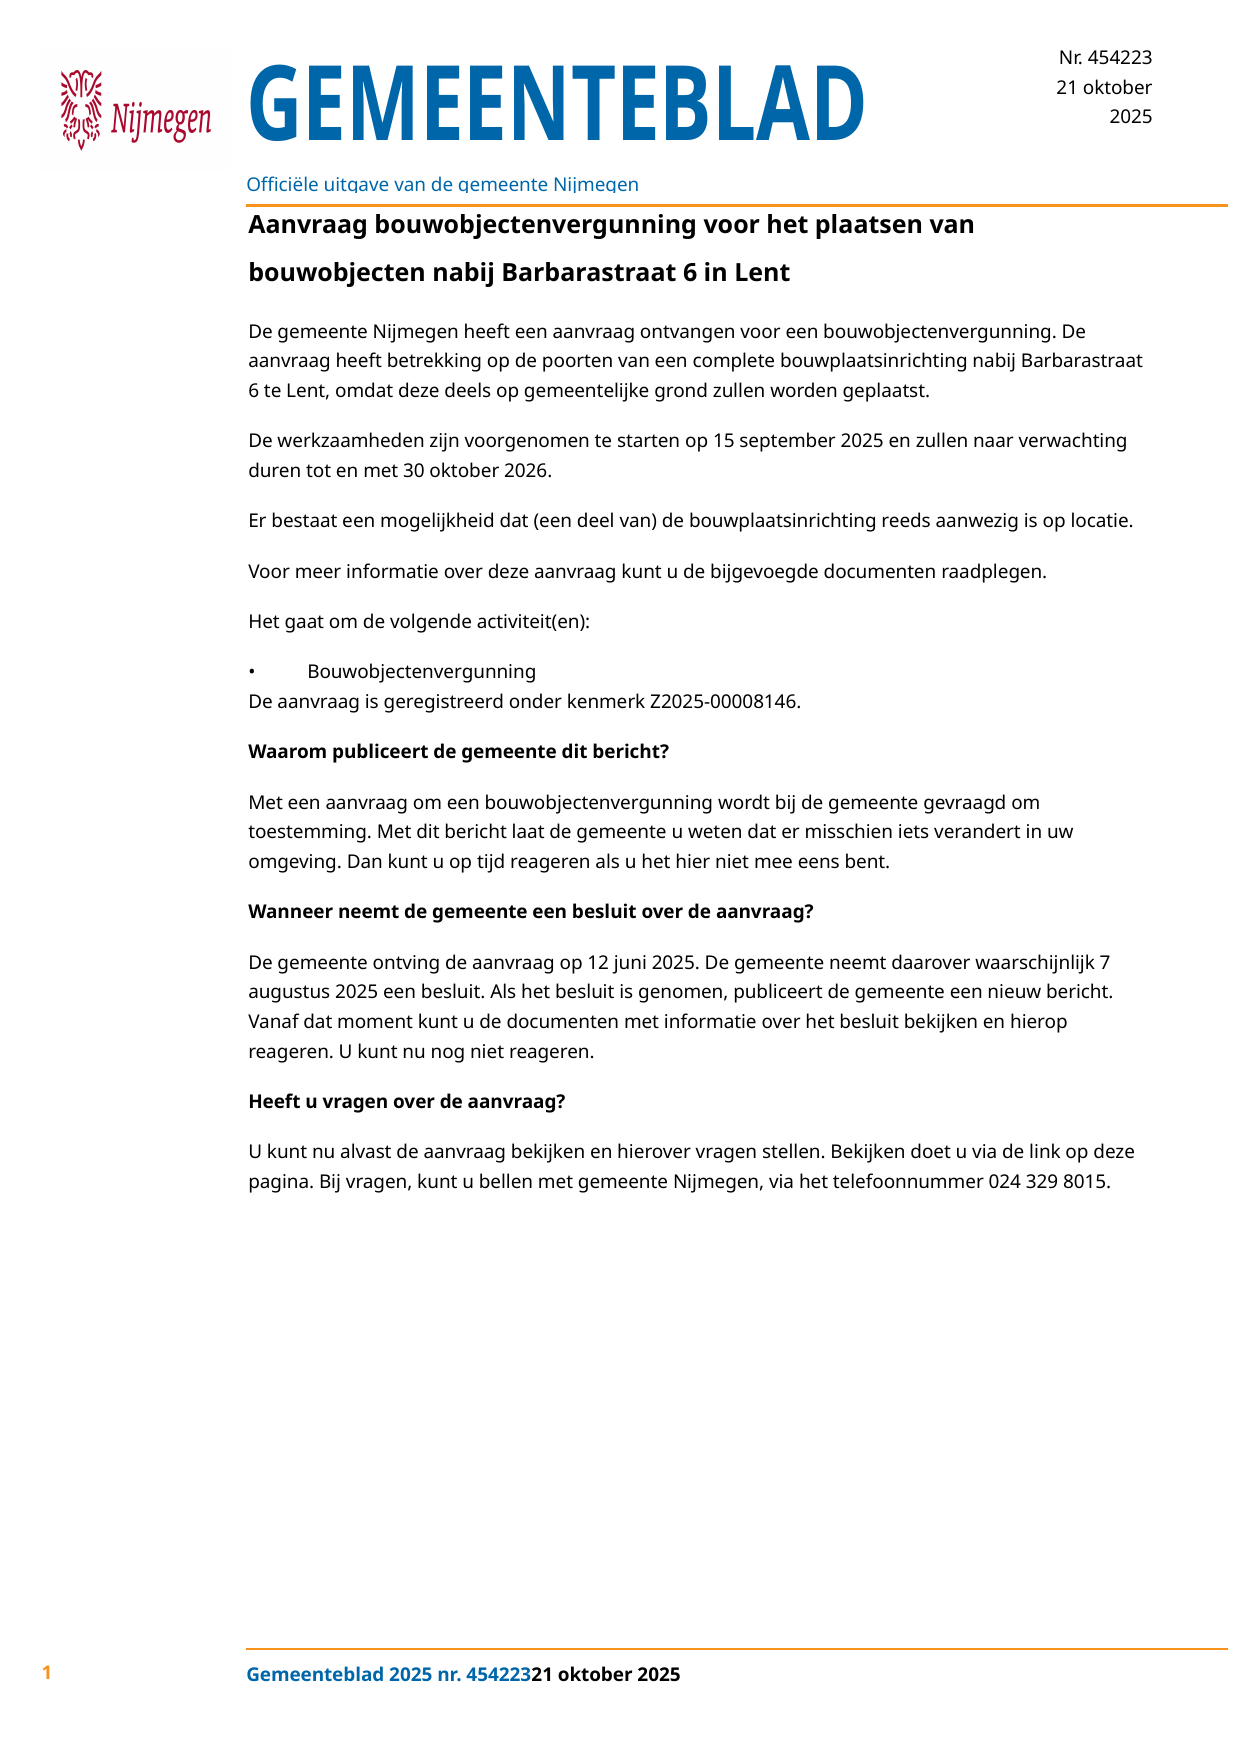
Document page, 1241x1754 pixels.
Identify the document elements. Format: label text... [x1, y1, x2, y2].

text Met een aanvraag om een bouwobjectenvergunning wordt bij de gemeente gevraagd om toestemming. Met dit bericht laat de gemeente u weten dat er misschien iets verandert in uw omgeving. Dan kunt u op tijd reageren als u het hier niet mee eens bent. [248, 789, 1152, 874]
text Aanvraag bouwobjectenvergunning voor het plaatsen van bouwobjecten nabij Barbarastraat 6 in Lent [248, 207, 1152, 288]
text U kunt nu alvast de aanvraag bekijken en hierover vragen stellen. Bekijken doet u via de link op deze pagina. Bij vragen, kunt u bellen met gemeente Nijmegen, via het telefoonnummer 024 329 8015. [248, 1139, 1152, 1194]
text De gemeente ontving de aanvraag op 12 juni 2025. De gemeente neemt daarover waarschijnlijk 7 augustus 2025 een besluit. Als het besluit is genomen, publiceert de gemeente een nieuw bericht. Vanaf dat moment kunt u de documenten met informatie over het besluit bekijken en hierop reageren. U kunt nu nog niet reageren. [248, 949, 1152, 1064]
text Wanneer neemt de gemeente een besluit over de aanvraag? [248, 899, 1152, 924]
text Het gaat om de volgende activiteit(en): [248, 608, 1152, 634]
text De aanvraag is geregistreerd onder kenmerk Z2025-00008146. [248, 688, 1152, 714]
text Heeft u vragen over de aanvraag? [248, 1088, 1152, 1114]
list Bouwobjectenvergunning [248, 659, 1152, 684]
text Er bestaat een mogelijkheid dat (een deel van) de bouwplaatsinrichting reeds aanwezig is op locatie. [248, 507, 1152, 533]
text Voor meer informatie over deze aanvraag kunt u de bijgevoegde documenten raadplegen. [248, 558, 1152, 584]
text De gemeente Nijmegen heeft een aanvraag ontvangen voor een bouwobjectenvergunning. De aanvraag heeft betrekking op de poorten van een complete bouwplaatsinrichting nabij Barbarastraat 6 te Lent, omdat deze deels op gemeentelijke grond zullen worden geplaatst. [248, 318, 1152, 403]
text Waarom publiceert de gemeente dit bericht? [248, 739, 1152, 764]
picture [41, 47, 231, 172]
text De werkzaamheden zijn voorgenomen te starten op 15 september 2025 en zullen naar verwachting duren tot en met 30 oktober 2026. [248, 427, 1152, 483]
